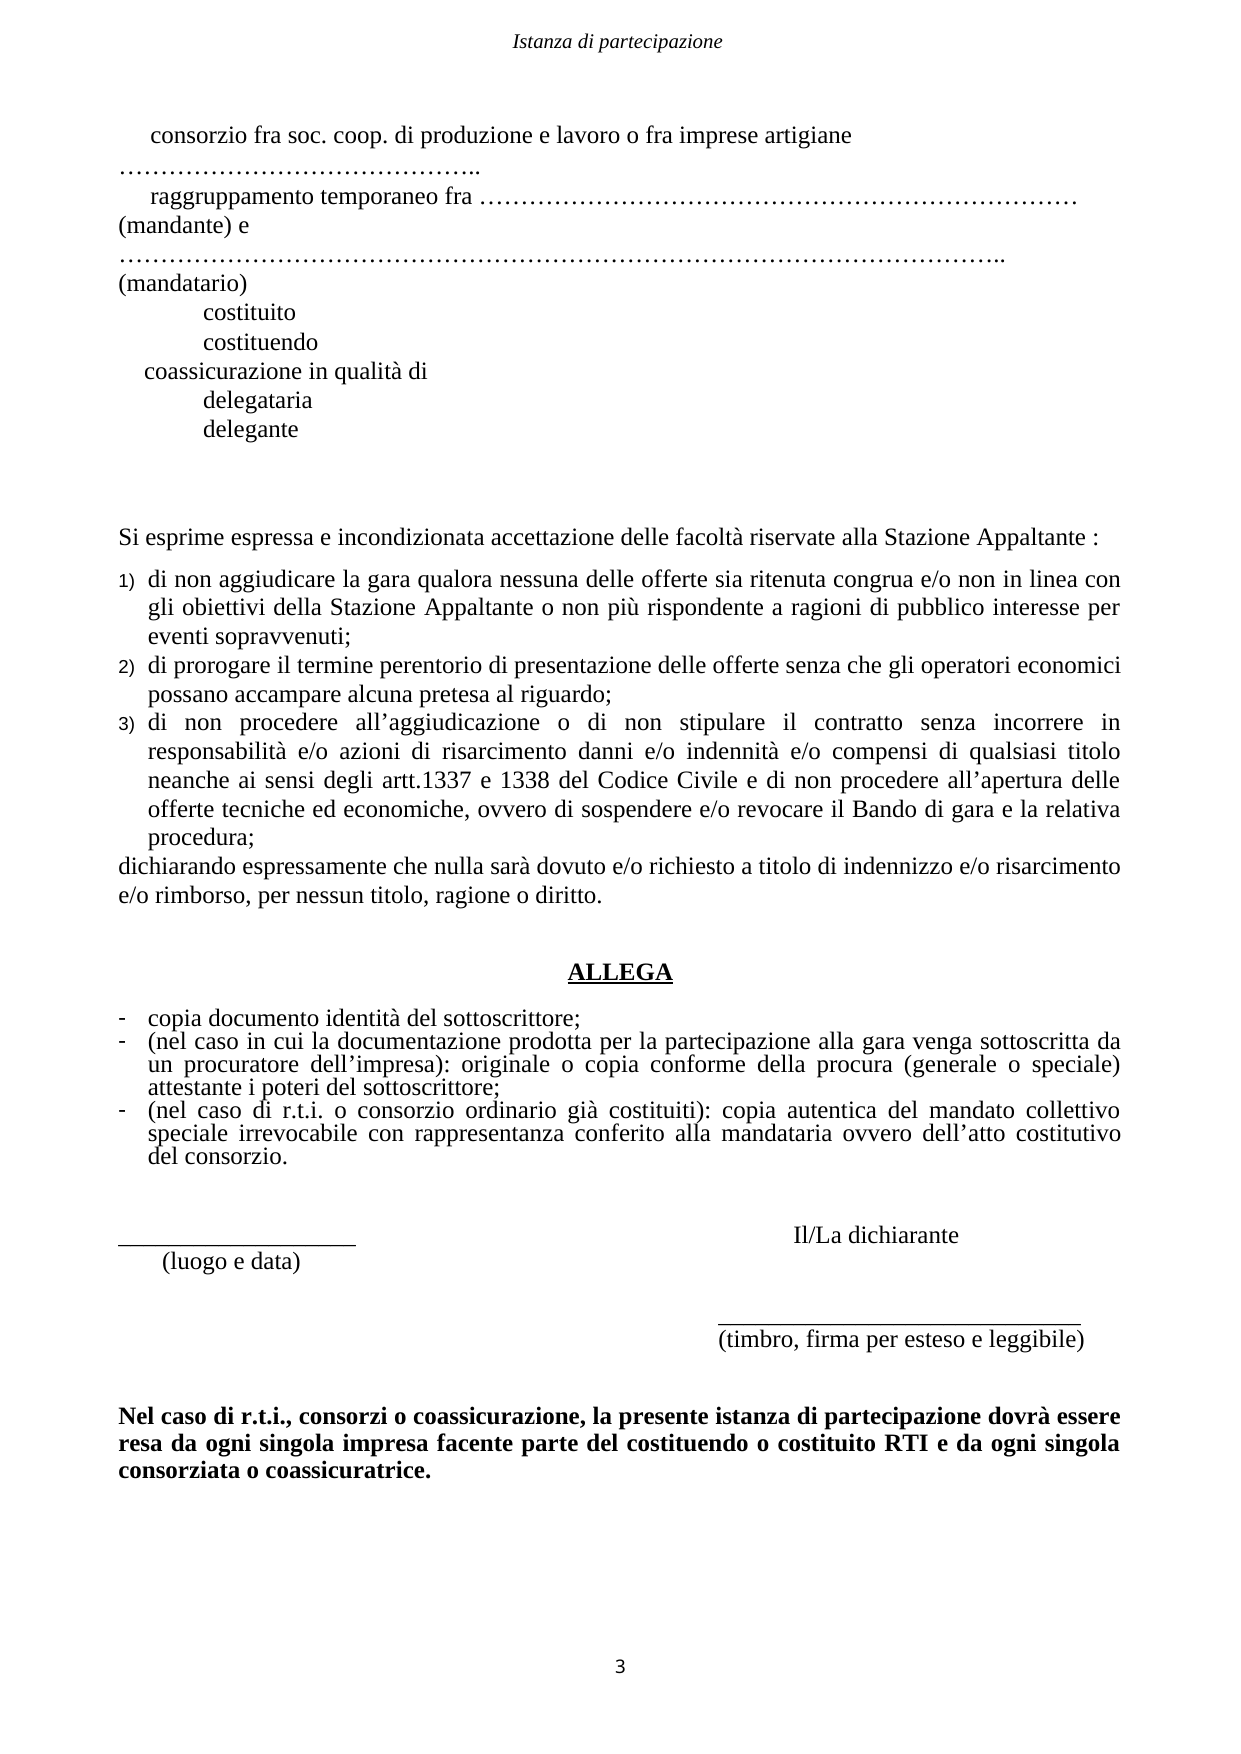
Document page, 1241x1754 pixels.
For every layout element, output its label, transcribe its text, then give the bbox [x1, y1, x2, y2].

text ALLEGA [118, 962, 1122, 985]
text  raggruppamento temporaneo fra ……………………………………………………………… (mandante) e …………………………………………………………………………………………….. (mandatario) [118, 181, 1122, 297]
text ___________________ Il/La dichiarante [118, 1220, 1122, 1249]
list copia documento identità del sottoscrittore; [118, 1008, 1122, 1031]
text  costituendo [177, 327, 1122, 356]
text  delegante [177, 414, 1122, 443]
list di non procedere all’aggiudicazione o di non stipulare il contratto senza incorrere in responsabilità e/o azioni di risarcimento danni e/o indennità e/o compensi di qualsiasi titolo neanche ai sensi degli artt.1337 e 1338 del Codice Civile e di non procedere all’apertura delle offerte tecniche ed economiche, ovvero di sospendere e/o revocare il Bando di gara e la relativa procedura; [118, 707, 1122, 851]
text Si esprime espressa e incondizionata accettazione delle facoltà riservate alla Stazione Appaltante : [118, 522, 1122, 551]
list (nel caso in cui la documentazione prodotta per la partecipazione alla gara venga sottoscritta da un procuratore dell’impresa): originale o copia conforme della procura (generale o speciale) attestante i poteri del sottoscrittore; [118, 1031, 1122, 1100]
text dichiarando espressamente che nulla sarà dovuto e/o richiesto a titolo di indennizzo e/o risarcimento e/o rimborso, per nessun titolo, ragione o diritto. [118, 851, 1122, 909]
text  delegataria [177, 385, 1122, 414]
list di prorogare il termine perentorio di presentazione delle offerte senza che gli operatori economici possano accampare alcuna pretesa al riguardo; [118, 650, 1122, 707]
text _____________________________ [118, 1303, 1122, 1328]
text  costituito [177, 297, 1122, 327]
list di non aggiudicare la gara qualora nessuna delle offerte sia ritenuta congrua e/o non in linea con gli obiettivi della Stazione Appaltante o non più rispondente a ragioni di pubblico interesse per eventi sopravvenuti; [118, 564, 1122, 650]
list (nel caso di r.t.i. o consorzio ordinario già costituiti): copia autentica del mandato collettivo speciale irrevocabile con rappresentanza conferito alla mandataria ovvero dell’atto costitutivo del consorzio. [118, 1100, 1122, 1169]
text Nel caso di r.t.i., consorzi o coassicurazione, la presente istanza di partecipazione dovrà essere resa da ogni singola impresa facente parte del costituendo o costituito RTI e da ogni singola consorziata o coassicuratrice. [118, 1403, 1122, 1484]
text  coassicurazione in qualità di [118, 356, 1122, 385]
text  consorzio fra soc. coop. di produzione e lavoro o fra imprese artigiane …………………………………….. [118, 118, 1122, 181]
text (timbro, firma per esteso e leggibile) [118, 1328, 1122, 1353]
text (luogo e data) [118, 1249, 1122, 1274]
